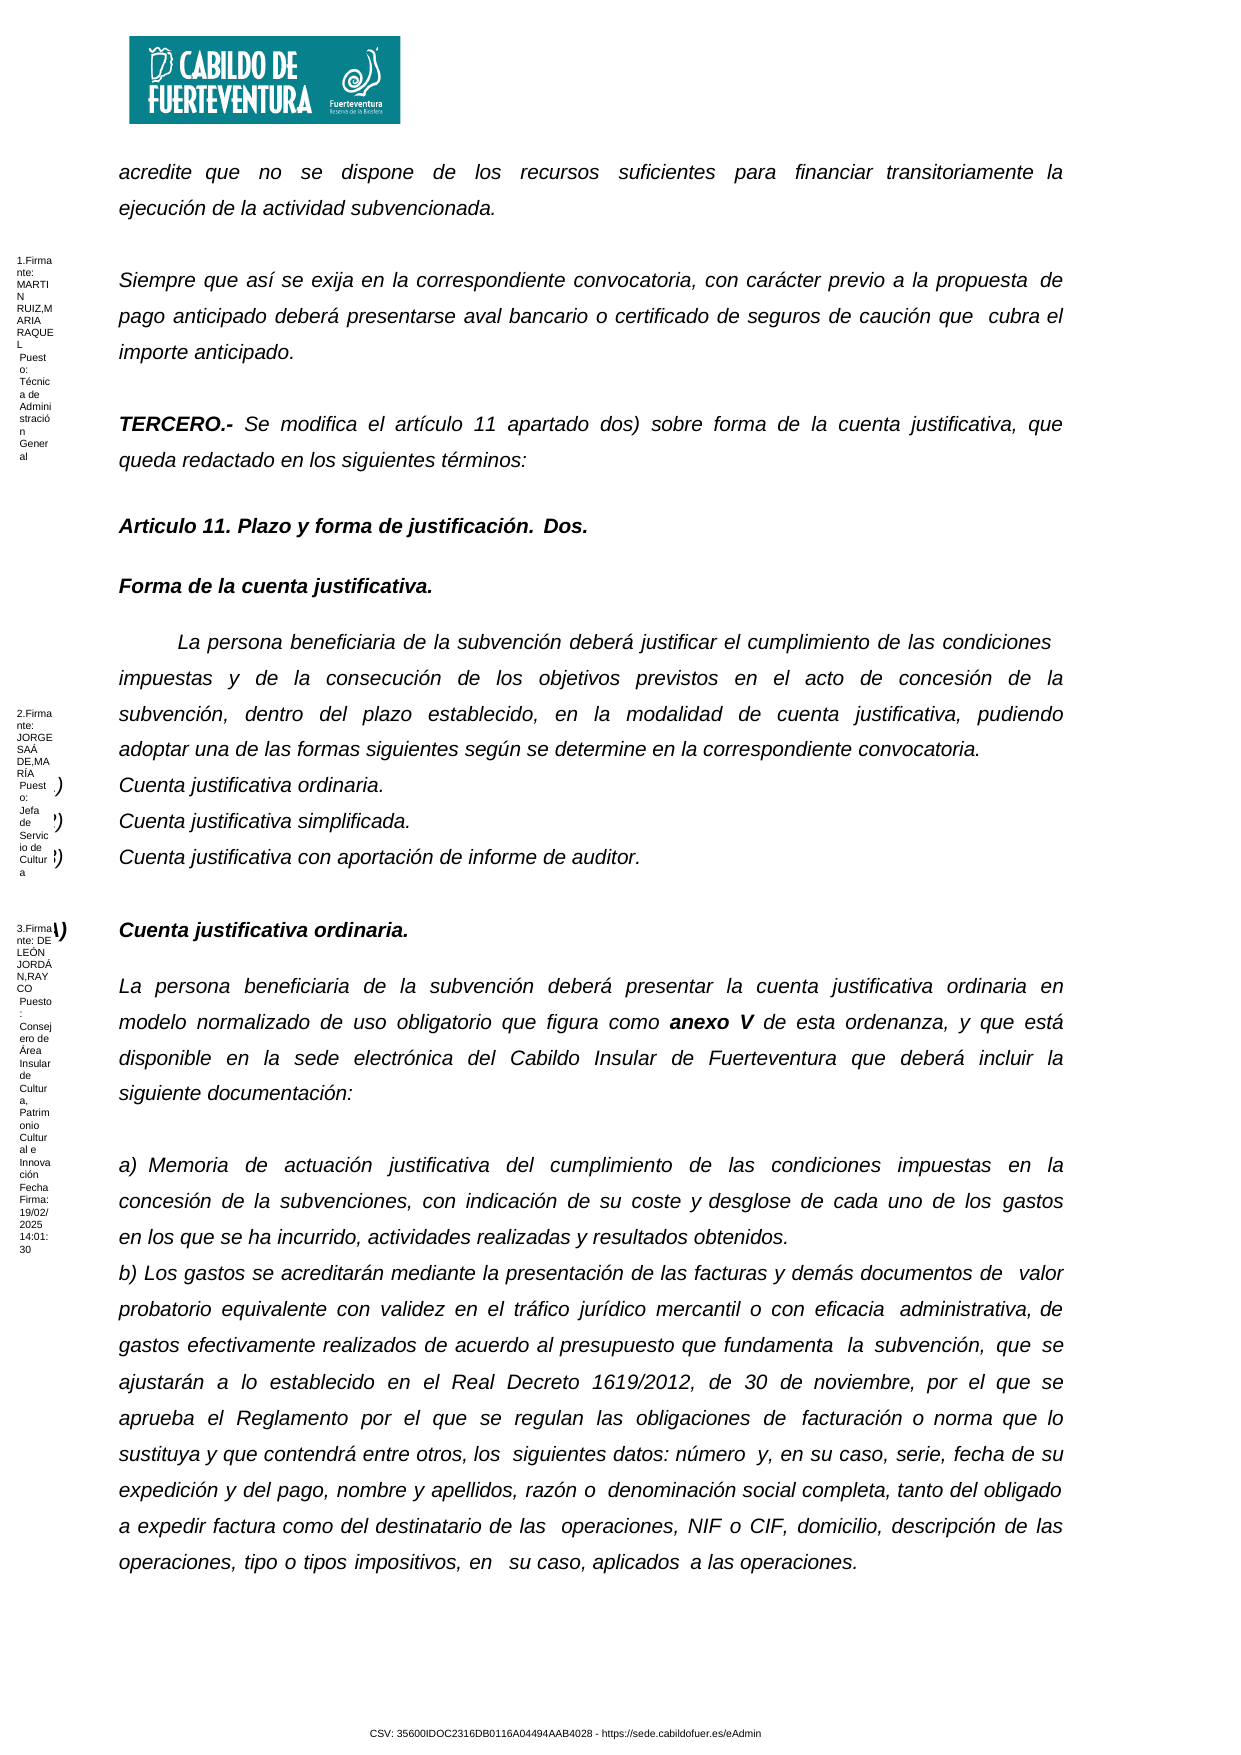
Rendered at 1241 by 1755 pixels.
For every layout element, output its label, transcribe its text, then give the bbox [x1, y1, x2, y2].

text 1.Firmante: MARTIN RUIZ,MARIA RAQUEL [17, 255, 54, 351]
list Cuenta justificativa con aportación de informe de auditor. [54, 845, 1241, 869]
text La persona beneficiaria de la subvención deberá presentar la cuenta justificativa ordinaria en modelo normalizado de uso obligatorio que figura como anexo V de esta ordenanza, y que está disponible en la sede electrónica del Cabildo Insular de Fuerteventura que deberá incluir la siguiente documentación: [119, 974, 1064, 1105]
text impuestas y de la consecución de los objetivos previstos en el acto de concesión de la subvención, dentro del plazo establecido, en la modalidad de cuenta justificativa, pudiendo adoptar una de las formas siguientes según se determine en la correspondiente convocatoria. [119, 666, 1064, 761]
text TERCERO.- Se modifica el artículo 11 apartado dos) sobre forma de la cuenta justificativa, que queda redactado en los siguientes términos: [119, 412, 1064, 472]
text Puesto: Consejero de Área Insular de Cultura, Patrimonio Cultural e Innovación Fecha Firma: 19/02/2025 14:01:30 [19, 995, 52, 1255]
list Los gastos se acreditarán mediante la presentación de las facturas y demás documentos de valor probatorio equivalente con validez en el tráfico jurídico mercantil o con eficacia administrativa, de gastos efectivamente realizados de acuerdo al presupuesto que fundamenta la subvención, que se ajustarán a lo establecido en el Real Decreto 1619/2012, de 30 de noviembre, por el que se aprueba el Reglamento por el que se regulan las obligaciones de facturación o norma que lo sustituya y que contendrá entre otros, los siguientes datos: número y, en su caso, serie, fecha de su expedición y del pago, nombre y apellidos, razón o denominación social completa, tanto del obligado a expedir factura como del destinatario de las operaciones, NIF o CIF, domicilio, descripción de las operaciones, tipo o tipos impositivos, en su caso, aplicados a las operaciones. [119, 1261, 1064, 1574]
list Cuenta justificativa simplificada. [54, 809, 1241, 833]
text Puesto: Técnica de Administración General Fecha Firma: 19/02/2025 13:57:54 [19, 351, 52, 463]
subtitle Articulo 11. Plazo y forma de justificación. Dos. Forma de la cuenta justificativa. [119, 513, 632, 598]
list Cuenta justificativa ordinaria. [54, 773, 1241, 797]
text Puesto: Jefa de Servicio de Cultura Fecha Firma: 19/02/2025 13:59:30 [19, 780, 50, 879]
text Siempre que así se exija en la correspondiente convocatoria, con carácter previo a la propuesta de pago anticipado deberá presentarse aval bancario o certificado de seguros de caución que cubra el importe anticipado. [119, 268, 1064, 364]
list Cuenta justificativa ordinaria. [45, 917, 1241, 941]
list Memoria de actuación justificativa del cumplimiento de las condiciones impuestas en la concesión de la subvenciones, con indicación de su coste y desglose de cada uno de los gastos en los que se ha incurrido, actividades realizadas y resultados obtenidos. [119, 1153, 1064, 1249]
text La persona beneficiaria de la subvención deberá justificar el cumplimiento de las condiciones [177, 635, 1241, 653]
text acredite que no se dispone de los recursos suficientes para financiar transitoriamente la ejecución de la actividad subvencionada. [119, 160, 1064, 220]
text 3.Firmante: DE LEÓN JORDÁN,RAYCO [17, 923, 54, 995]
text 2.Firmante: JORGE SAÁ DE,MARÍA [17, 707, 54, 779]
